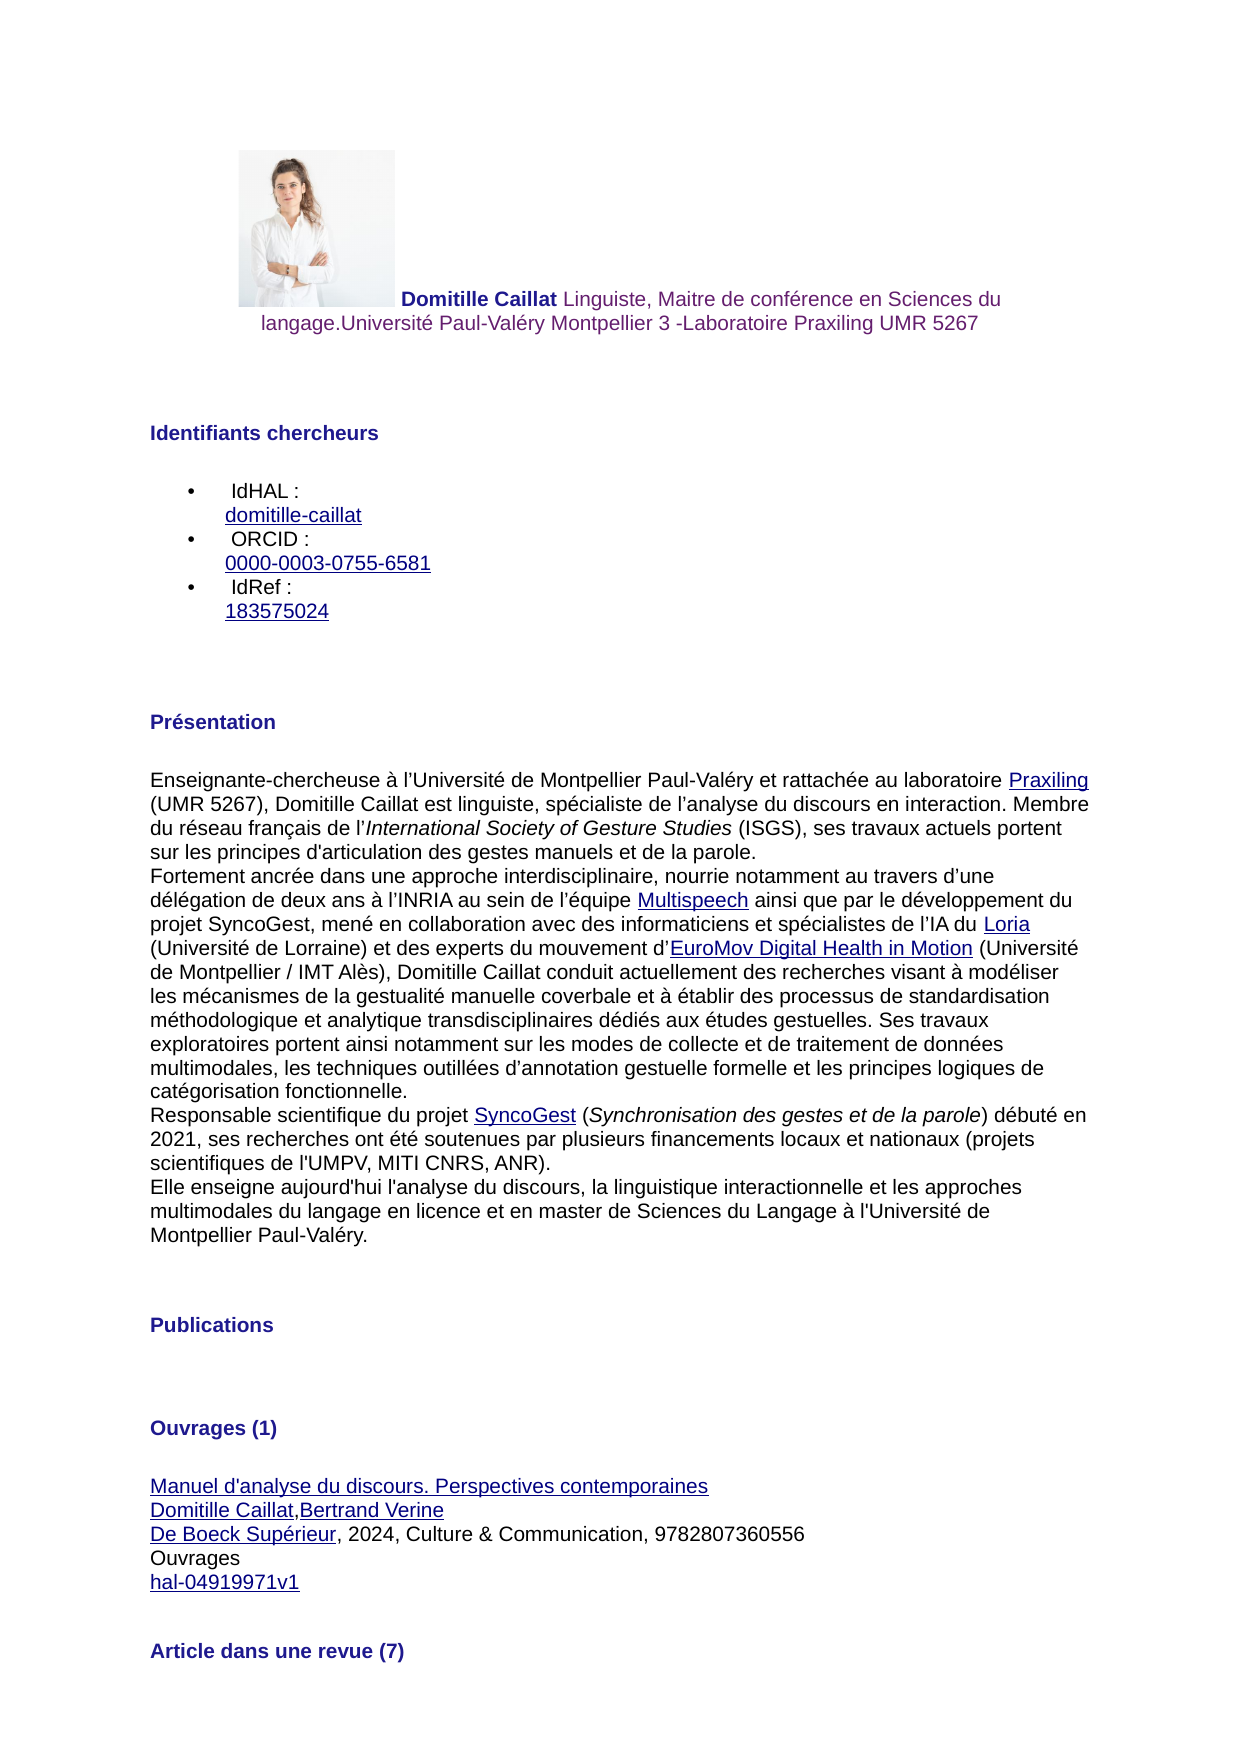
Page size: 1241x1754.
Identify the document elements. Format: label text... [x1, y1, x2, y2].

table_header Manuel d'analyse du discours. Perspectives contemporaines Domitille Caillat,Bertrand Verine De Boeck Supérieur, 2024, Culture & Communication, 9782807360556 Ouvrages hal-04919971v1 [150, 1474, 1090, 1594]
subtitle Ouvrages (1) [150, 1416, 1090, 1440]
list IdHAL : [187, 479, 1090, 503]
subtitle Présentation [150, 709, 1090, 733]
text Elle enseigne aujourd'hui l'analyse du discours, la linguistique interactionnelle et les approches multimodales du langage en licence et en master de Sciences du Langage à l'Université de Montpellier Paul-Valéry. [150, 1175, 1090, 1247]
text Fortement ancrée dans une approche interdisciplinaire, nourrie notamment au travers d’une délégation de deux ans à l’INRIA au sein de l’équipe Multispeech ainsi que par le développement du projet SyncoGest, mené en collaboration avec des informaticiens et spécialistes de l’IA du Loria (Université de Lorraine) et des experts du mouvement d’EuroMov Digital Health in Motion (Université de Montpellier / IMT Alès), Domitille Caillat conduit actuellement des recherches visant à modéliser les mécanismes de la gestualité manuelle coverbale et à établir des processus de standardisation méthodologique et analytique transdisciplinaires dédiés aux études gestuelles. Ses travaux exploratoires portent ainsi notamment sur les modes de collecte et de traitement de données multimodales, les techniques outillées d’annotation gestuelle formelle et les principes logiques de catégorisation fonctionnelle. [150, 864, 1090, 1103]
text Enseignante-chercheuse à l’Université de Montpellier Paul-Valéry et rattachée au laboratoire Praxiling (UMR 5267), Domitille Caillat est linguiste, spécialiste de l’analyse du discours en interaction. Membre du réseau français de l’International Society of Gesture Studies (ISGS), ses travaux actuels portent sur les principes d'articulation des gestes manuels et de la parole. [150, 768, 1090, 864]
subtitle Identifiants chercheurs [150, 421, 1090, 445]
list 0000-0003-0755-6581 [187, 551, 1090, 575]
subtitle Publications [150, 1313, 1090, 1337]
picture [238, 150, 395, 307]
list domitille-caillat [187, 503, 1090, 527]
list ORCID : [187, 527, 1090, 551]
list 183575024 [187, 599, 1090, 623]
subtitle Domitille Caillat Linguiste, Maitre de conférence en Sciences du langage.Université Paul-Valéry Montpellier 3 -Laboratoire Praxiling UMR 5267 [150, 150, 1090, 334]
list IdRef : [187, 575, 1090, 599]
subtitle Article dans une revue (7) [150, 1639, 1090, 1663]
text Responsable scientifique du projet SyncoGest (Synchronisation des gestes et de la parole) débuté en 2021, ses recherches ont été soutenues par plusieurs financements locaux et nationaux (projets scientifiques de l'UMPV, MITI CNRS, ANR). [150, 1103, 1090, 1175]
